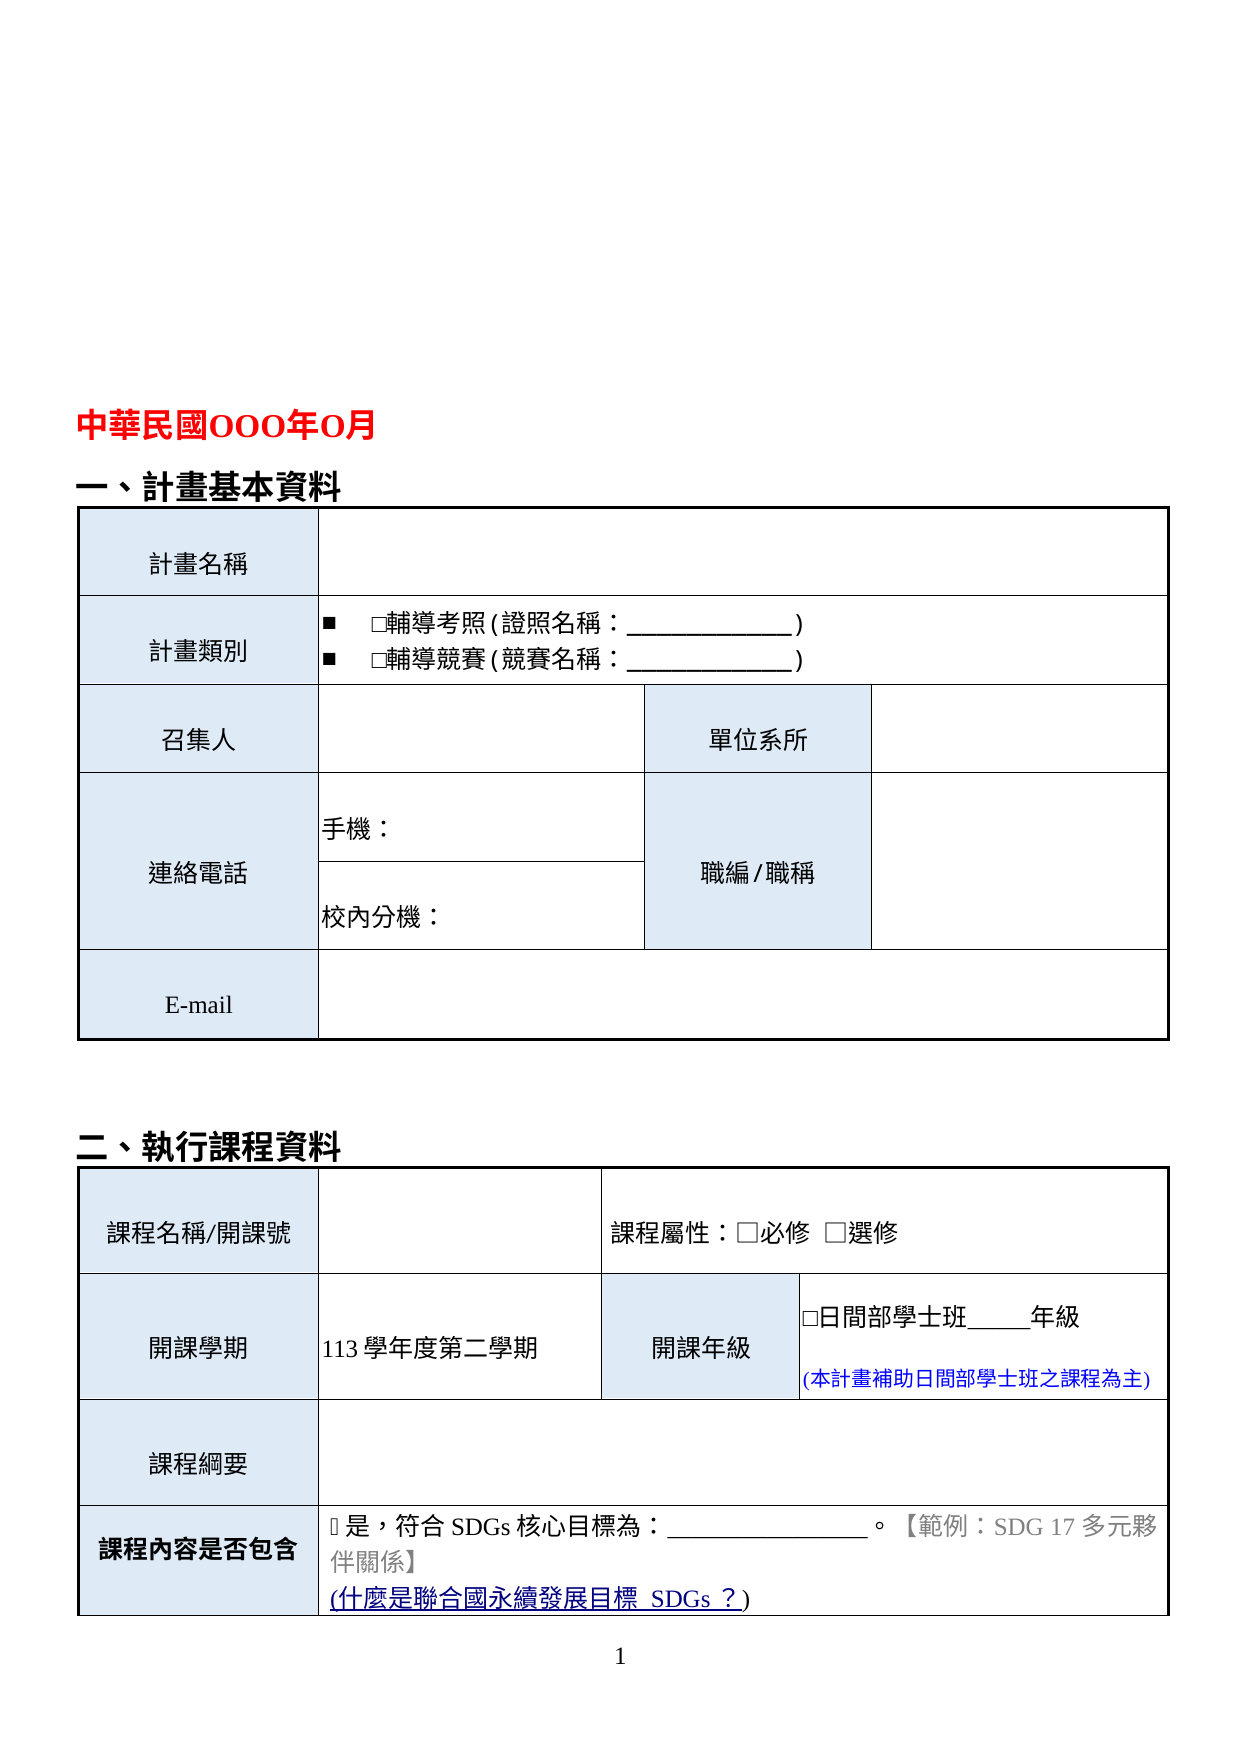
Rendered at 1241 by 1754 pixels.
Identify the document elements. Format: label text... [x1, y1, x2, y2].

table_cell 連絡電話 [80, 773, 318, 949]
table_cell [319, 950, 1167, 1038]
table_cell 課程內容是否包含 [80, 1506, 318, 1615]
table_cell □輔導考照(證照名稱：___________) □輔導競賽(競賽名稱：___________) [319, 596, 1167, 683]
table_cell 開課學期 [80, 1274, 318, 1398]
text 二、執行課程資料 [75, 1104, 1165, 1166]
table_cell E-mail [80, 950, 318, 1038]
table_cell 召集人 [80, 685, 318, 772]
table_header 計畫名稱 [80, 509, 318, 595]
table_cell [872, 773, 1167, 949]
text 一、計畫基本資料 [75, 444, 1165, 506]
table_cell 職編/職稱 [645, 773, 871, 949]
table_cell 課程綱要 [80, 1400, 318, 1505]
table_cell 校內分機： [319, 862, 644, 949]
table_cell 計畫類別 [80, 596, 318, 683]
table_cell [319, 1400, 1167, 1505]
table_header [319, 509, 1167, 595]
table_cell [872, 685, 1167, 772]
table_cell  是，符合SDGs核心目標為：________________。【範例：SDG 17 多元夥伴關係】 (什麼是聯合國永續發展目標 SDGs ？) [319, 1506, 1167, 1615]
table_header [319, 1169, 601, 1272]
table_header 課程名稱/開課號 [80, 1169, 318, 1272]
table_cell [319, 685, 644, 772]
table_cell 開課年級 [602, 1274, 799, 1398]
text 中華民國OOO年O月 [75, 381, 1165, 444]
table_cell □日間部學士班_____年級 (本計畫補助日間部學士班之課程為主) [800, 1274, 1167, 1398]
table_cell 手機： [319, 773, 644, 861]
table_cell 113學年度第二學期 [319, 1274, 601, 1398]
table_cell 單位系所 [645, 685, 871, 772]
table_header 課程屬性：□必修 □選修 [602, 1169, 1167, 1272]
